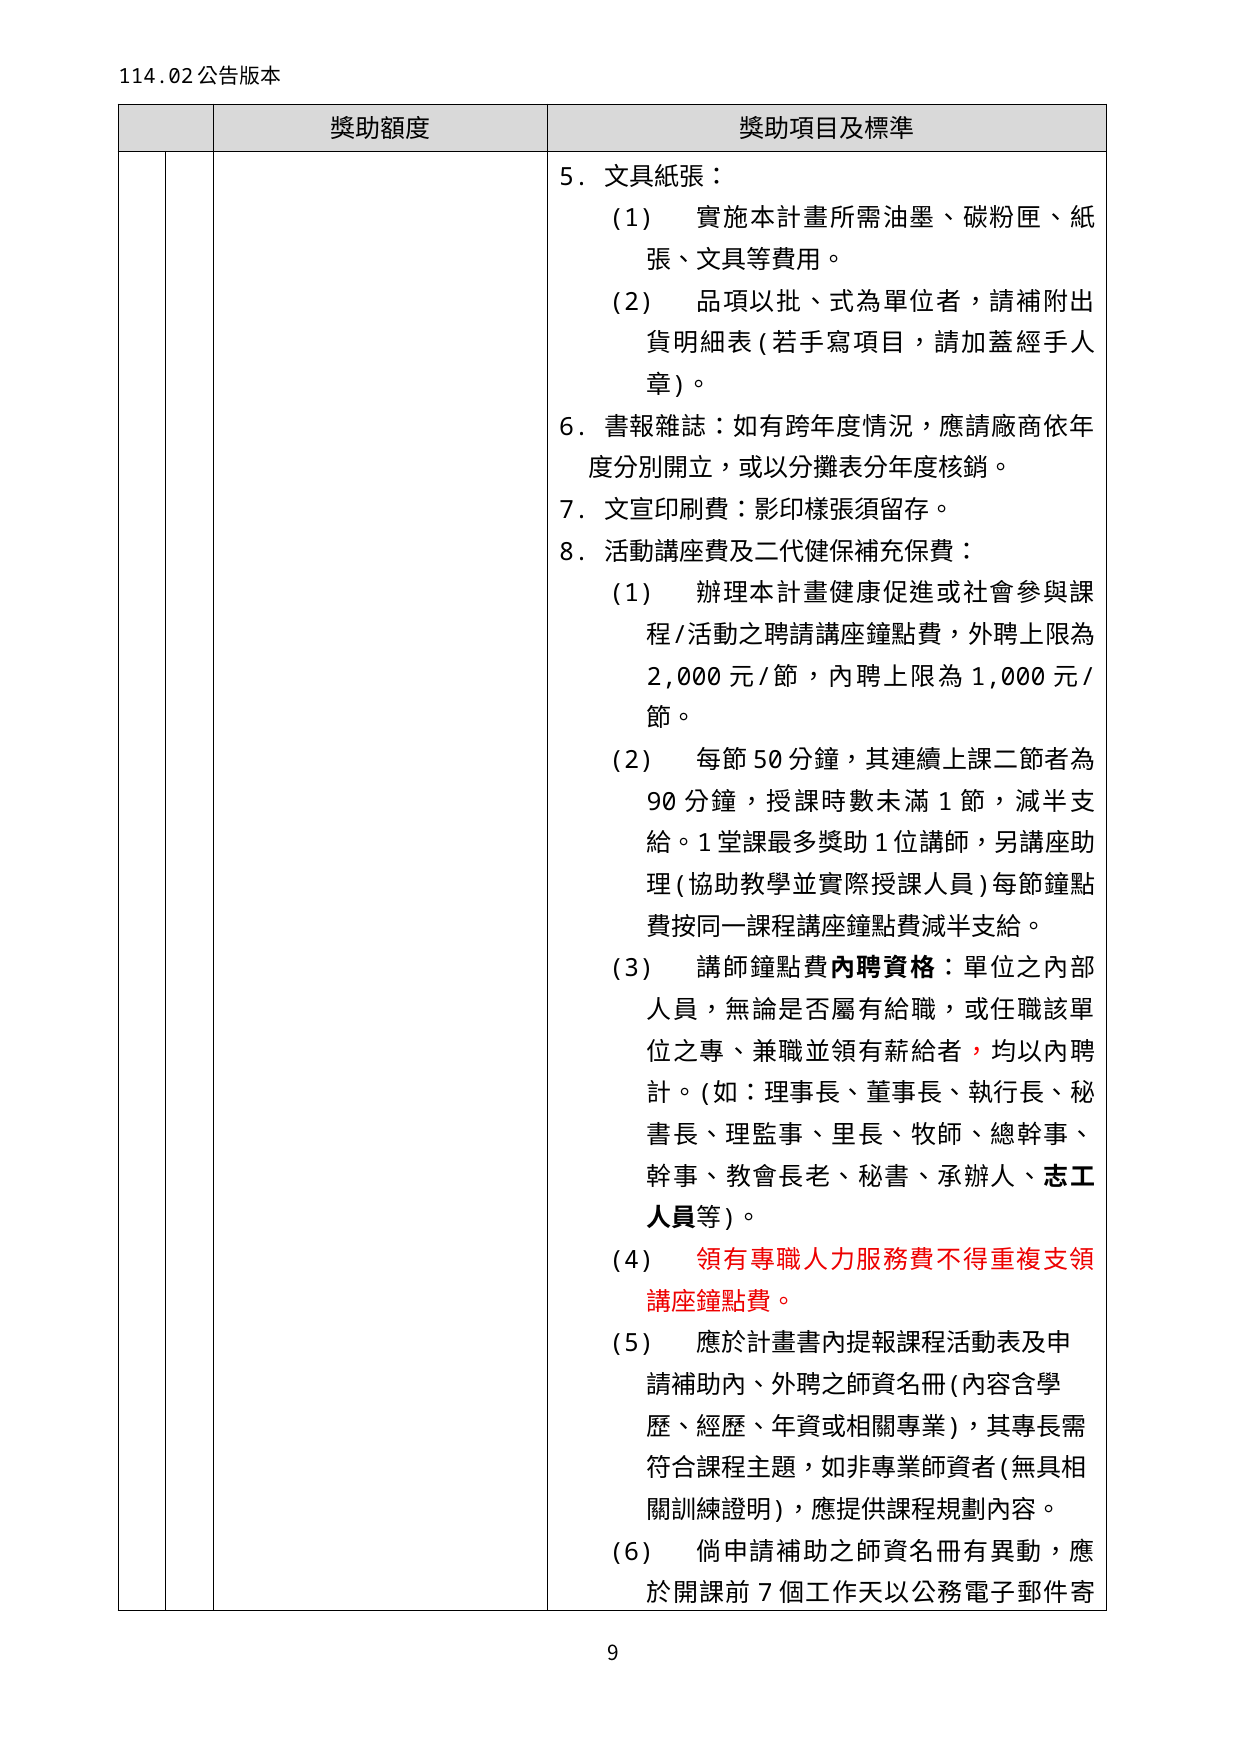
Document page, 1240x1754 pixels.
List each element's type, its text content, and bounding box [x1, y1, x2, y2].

table_header 獎助項目及標準 [548, 105, 1106, 151]
table_cell [119, 152, 165, 1610]
table_header 獎助額度 [214, 105, 547, 151]
table_header [119, 105, 213, 151]
table_cell [166, 152, 213, 1610]
table_cell [214, 152, 547, 1610]
table_cell 項目含： 臨時工資(含其它雇主應負擔項目)： 每週提供服務6個至10個時段之據點方得申請實施本計畫特定工作所需勞務之工資，以廚工、司機及非辦理重點業務(重點業務包括：計畫核銷、活動規劃及執行、計畫研擬及執行或其他本局認定之重點業務)之協助人員為原則，且應簽訂書面勞動契約，經常性或長期聘僱應簽訂書面勞動契約，並以按時計酬為限，受獎助單位人員不得支領。 以勞動部最新公告之基本工資時薪標準編列（114年1月1日起190元/時，如有調整應以最新公告之時薪編列），如須編列雇主負擔之勞健保費及公提勞工退休金則另計(單位需留存書面勞動契約、個人所得申報、印領清冊及收據或納保相關證明文件供審計單位就地查核，未依規定以經常性薪資總額每月調整投保額度於受獎助單位或申報所得稅者，將不予獎助並應繳回該獎助款項)，但不得編列獎金。 本項目係指為辦理短期或特定業務遴用臨時人員辦理相關勞務，或遴用臨時專業人士協助進行學術研究、服務所支給之費用屬之，以廚工、司機及非辦理重點業務(重點業務包括：計畫核銷、活動規劃及執行、計畫研擬及執行或其他本局認定之重點業務)之協助人員為原則。受獎助單位之專職並領有薪給者，不得重複支領臨時酬勞費，應另聘臨時工作人員方得支領。 受獎助單位未領專業服務費的專職人員於非上班時間支援活動，似為實質加班情事，不宜由臨時工資支應。 若未依規申報所得及保費，則不得支領人力費等相關獎助，次年度查核亦須繳回該款項。 水費、電費、瓦斯費：收據抬頭應為單位（C據點長照站）名稱，若非單位名稱，應檢附切結證明單，證明提供C據點長照站使用。 電話費、網路費：用於本計畫室內電話專線及網路，不含裝機費及安裝費，國際電話費、逾期罰款（滯納金）、手機費不獎助。 活動場地費：須具收據或發票，如為區公所借用之場地，收據須加蓋區公所機關用印。倘場地為服務單位負責人或其直系親屬所有，或為服務單位設立地址，則不得申請活動場地費。 文具紙張： 實施本計畫所需油墨、碳粉匣、紙張、文具等費用。 品項以批、式為單位者，請補附出貨明細表(若手寫項目，請加蓋經手人章)。 書報雜誌：如有跨年度情況，應請廠商依年度分別開立，或以分攤表分年度核銷。 文宣印刷費：影印樣張須留存。 活動講座費及二代健保補充保費： 辦理本計畫健康促進或社會參與課程/活動之聘請講座鐘點費，外聘上限為2,000元/節，內聘上限為1,000元/節。 每節50分鐘，其連續上課二節者為90分鐘，授課時數未滿1節，減半支給。1堂課最多獎助1位講師，另講座助理(協助教學並實際授課人員)每節鐘點費按同一課程講座鐘點費減半支給。 講師鐘點費內聘資格：單位之內部人員，無論是否屬有給職，或任職該單位之專、兼職並領有薪給者，均以內聘計。(如：理事長、董事長、執行長、秘書長、理監事、里長、牧師、總幹事、幹事、教會長老、秘書、承辦人、志工人員等)。 領有專職人力服務費不得重複支領講座鐘點費。 應於計畫書內提報課程活動表及申請補助內、外聘之師資名冊(內容含學歷、經歷、年資或相關專業)，其專長需符合課程主題，如非專業師資者(無具相關訓練證明)，應提供課程規劃內容。 倘申請補助之師資名冊有異動，應於開課前7個工作天以公務電子郵件寄送名冊，函報經本局核准方可辦理，未依規辦理者不予補助。 講師本身有正職、領取月薪者，應向任職單位申請差假至C據點長照站授課，方能領取講師費用。 二代健保補充保費：依全民健康保險法之規定，受補（捐）助單位因執行本計畫所應負擔之補充保險費（編列基準請依中央健康保險署之最新版本辦理）。 單位需留存個人所得稅扣繳證明書及二代健保補充保費繳費單供審計單位就地查核，未依規定申報者，將不予獎助並應繳回該獎助款項。 辦理課程之課程內容及師資應多元化，並於每月20日前以公務電子郵件繳交次月活動課程表供本局備查。如遇特殊突發狀況，臨時異動課程內容、時間及講師，得以電話或其他方式先行報備，並最遲於活動課程前，以電子郵件另補課程表向本局報備。 每堂課程應拍攝照片，需可辨識講師容貌及應具與學員同框之畫面，其講師學、經歷及課程內容資料，由單位自行留存備查，倘經查核無法提供或偽造相關佐證照片，則不予補助。 有線電視裝機費、收視費：需實際提供C據點長照站使用，如有跨年度情況，應請廠商依年度分別開立。 電腦伴唱機公開演出費及著作權-重製費： 目前各據點等非營利場所設置電腦伴唱機，供民眾唱歌大多以購買方式，少數為租賃。惟後續之利用涉及灌錄歌曲至伴唱機的音樂著作(詞、曲)之「重製」與提供民眾歌唱之「公開演出」等利用行為，故就購買後的利用行為(包括灌歌與民眾唱歌)均應編列經費取得授權，方屬合法。 伴唱機應回復原廠設定及建立灌歌管理機制、支付伴唱機廠商公開演出費及著作權-重製費，避免侵權風險。 公共意外責任險（場地）：為保障長者安全，請C據點長照站皆須加以投保。如有跨年度情況，應請廠商依年度分別開立，或以分攤表分年度核銷。 器材租金及維護費： 用於C據點長照站服務之相關設施設備所需之修繕、養護及租金費用。 若為場地維修、天花板照明、電梯維修、架設網站等，非屬器材維護費，不予獎助。 電腦耗材：如光碟片、CD盒、清潔布、滑鼠墊、網路線等，硬碟、隨身碟、IP分享器、電源轉換器、變壓器等可重複使用且保存1年年限，非屬消耗性材料，不予獎助。 活動材料費：課程所需材料，如製作手工藝品相關材料。不可採購普通性非消耗物品、與服務無直接關係之物品、影片及運動用品。 食材費及團膳費用（限提供餐飲服務之單位）： 穀類、肉類(國產肉品)、蔬菜、水果、食用油、調味料等，以提供主食(吃得飽)為主。 團膳費用限提供餐飲服務之單位，除因疫情因素並經本局同意外，便當及餐盒不予補助。 品項以批、式為單位者，請補附出貨明細表(若手寫項目，請加蓋經手人章)。 血糖檢測耗材：血糖檢測應由護理人員執行。 交通費：以接送長者參與C據點長照站活動往返費用為限，包含租車費用及車輛油料費（不含機油），計程車費用不予獎助。 本計畫所需之攝影、茶水（茶葉、茶包、咖啡包、礦泉水）、郵資(郵資購票證明：應填寫買受人姓名或統一編號、金額。請郵局經辦人員蓋章、並蓋郵戳及日期)及運費等費用。 其他：依據「衛生福利部及所屬機關長照服務發展基金獎助計畫經費編列基準及使用範圍」編列，且敘明編列原因並經本局核可所需項目，例如：製作招牌、紅布條、防疫物資。 [548, 152, 1106, 1610]
